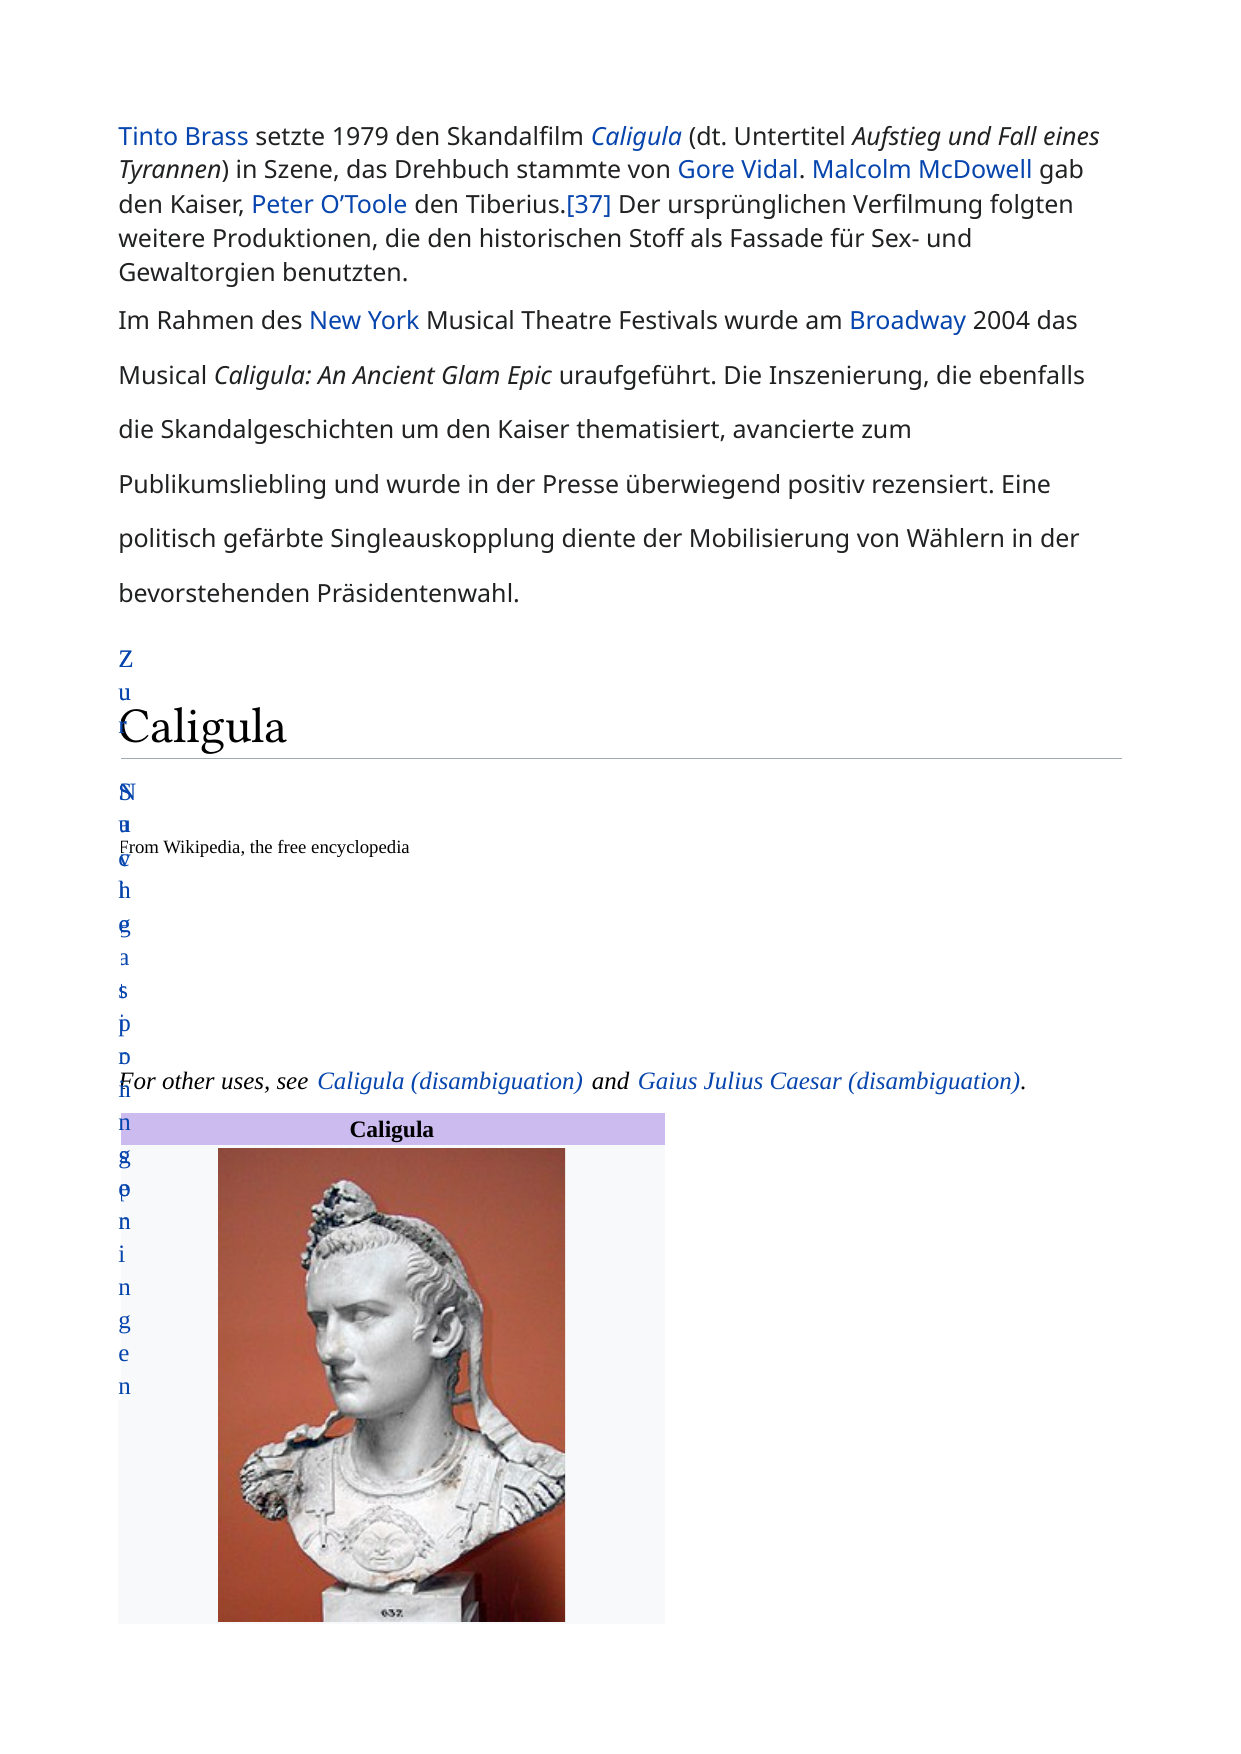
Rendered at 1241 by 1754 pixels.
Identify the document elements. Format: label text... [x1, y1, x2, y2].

table_cell [118, 1145, 665, 1624]
subtitle Caligula [121, 698, 1122, 758]
text Tinto Brass setzte 1979 den Skandalfilm Caligula (dt. Untertitel Aufstieg und Fall eines Tyrannen) in Szene, das Drehbuch stammte von Gore Vidal. Malcolm McDowell gab den Kaiser, Peter O’Toole den Tiberius.[37] Der ursprünglichen Verfilmung folgten weitere Produktionen, die den historischen Stoff als Fassade für Sex- und Gewaltorgien benutzten. [118, 118, 1122, 288]
text Im Rahmen des New York Musical Theatre Festivals wurde am Broadway 2004 das Musical Caligula: An Ancient Glam Epic uraufgeführt. Die Inszenierung, die ebenfalls die Skandalgeschichten um den Kaiser thematisiert, avancierte zum Publikumsliebling und wurde in der Presse überwiegend positiv rezensiert. Eine politisch gefärbte Singleauskopplung diente der Mobilisierung von Wählern in der bevorstehenden Präsidentenwahl. [118, 303, 1122, 609]
text For other uses, see Caligula (disambiguation) and Gaius Julius Caesar (disambiguation). [121, 1066, 1122, 1095]
picture [218, 1148, 565, 1622]
text From Wikipedia, the free encyclopedia [121, 836, 1122, 857]
table_header Caligula [121, 1113, 665, 1145]
